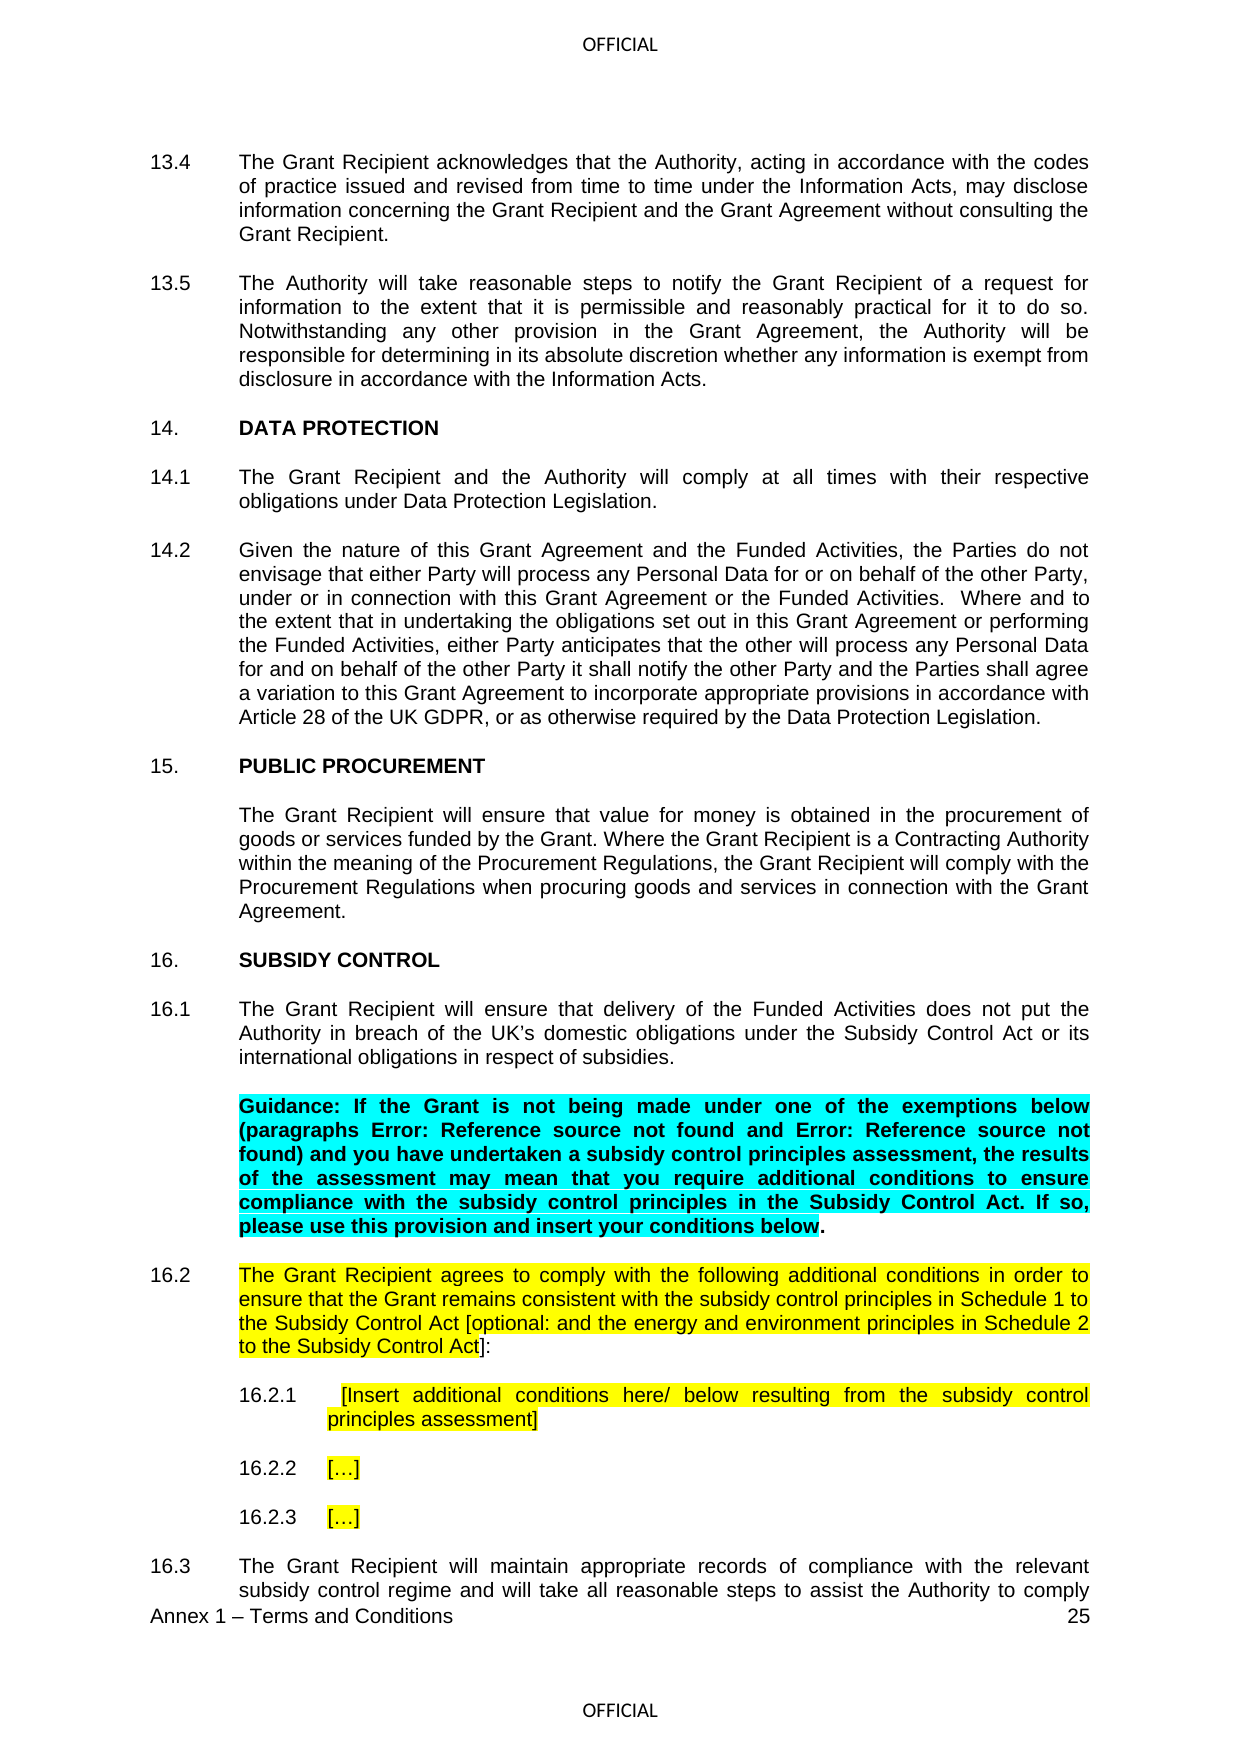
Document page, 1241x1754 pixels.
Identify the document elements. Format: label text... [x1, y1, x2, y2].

list The Grant Recipient acknowledges that the Authority, acting in accordance with the codes of practice issued and revised from time to time under the Information Acts, may disclose information concerning the Grant Recipient and the Grant Agreement without consulting the Grant Recipient. [150, 150, 1090, 246]
list Given the nature of this Grant Agreement and the Funded Activities, the Parties do not envisage that either Party will process any Personal Data for or on behalf of the other Party, under or in connection with this Grant Agreement or the Funded Activities. Where and to the extent that in undertaking the obligations set out in this Grant Agreement or performing the Funded Activities, either Party anticipates that the other will process any Personal Data for and on behalf of the other Party it shall notify the other Party and the Parties shall agree a variation to this Grant Agreement to incorporate appropriate provisions in accordance with Article 28 of the UK GDPR, or as otherwise required by the Data Protection Legislation. [150, 537, 1090, 729]
list SUBSIDY CONTROL [150, 948, 1090, 972]
list The Grant Recipient will ensure that delivery of the Funded Activities does not put the Authority in breach of the UK’s domestic obligations under the Subsidy Control Act or its international obligations in respect of subsidies. [150, 997, 1090, 1069]
text The Grant Recipient will ensure that value for money is obtained in the procurement of goods or services funded by the Grant. Where the Grant Recipient is a Contracting Authority within the meaning of the Procurement Regulations, the Grant Recipient will comply with the Procurement Regulations when procuring goods and services in connection with the Grant Agreement. [239, 803, 1090, 923]
list […] [239, 1456, 1090, 1480]
list […] [239, 1505, 1090, 1529]
list DATA PROTECTION [150, 416, 1090, 439]
list The Authority will take reasonable steps to notify the Grant Recipient of a request for information to the extent that it is permissible and reasonably practical for it to do so. Notwithstanding any other provision in the Grant Agreement, the Authority will be responsible for determining in its absolute discretion whether any information is exempt from disclosure in accordance with the Information Acts. [150, 271, 1090, 391]
subtitle Guidance: If the Grant is not being made under one of the exemptions below (paragraphs 16.5 and 16.6) and you have undertaken a subsidy control principles assessment, the results of the assessment may mean that you require additional conditions to ensure compliance with the subsidy control principles in the Subsidy Control Act. If so, please use this provision and insert your conditions below. [239, 1094, 1090, 1237]
list The Grant Recipient agrees to comply with the following additional conditions in order to ensure that the Grant remains consistent with the subsidy control principles in Schedule 1 to the Subsidy Control Act [optional: and the energy and environment principles in Schedule 2 to the Subsidy Control Act]: [150, 1262, 1090, 1358]
list [Insert additional conditions here/ below resulting from the subsidy control principles assessment] [239, 1383, 1090, 1431]
list The Grant Recipient and the Authority will comply at all times with their respective obligations under Data Protection Legislation. [150, 464, 1090, 512]
list PUBLIC PROCUREMENT [150, 754, 1090, 778]
list The Grant Recipient will maintain appropriate records of compliance with the relevant subsidy control regime and will take all reasonable steps to assist the Authority to comply [150, 1554, 1090, 1602]
